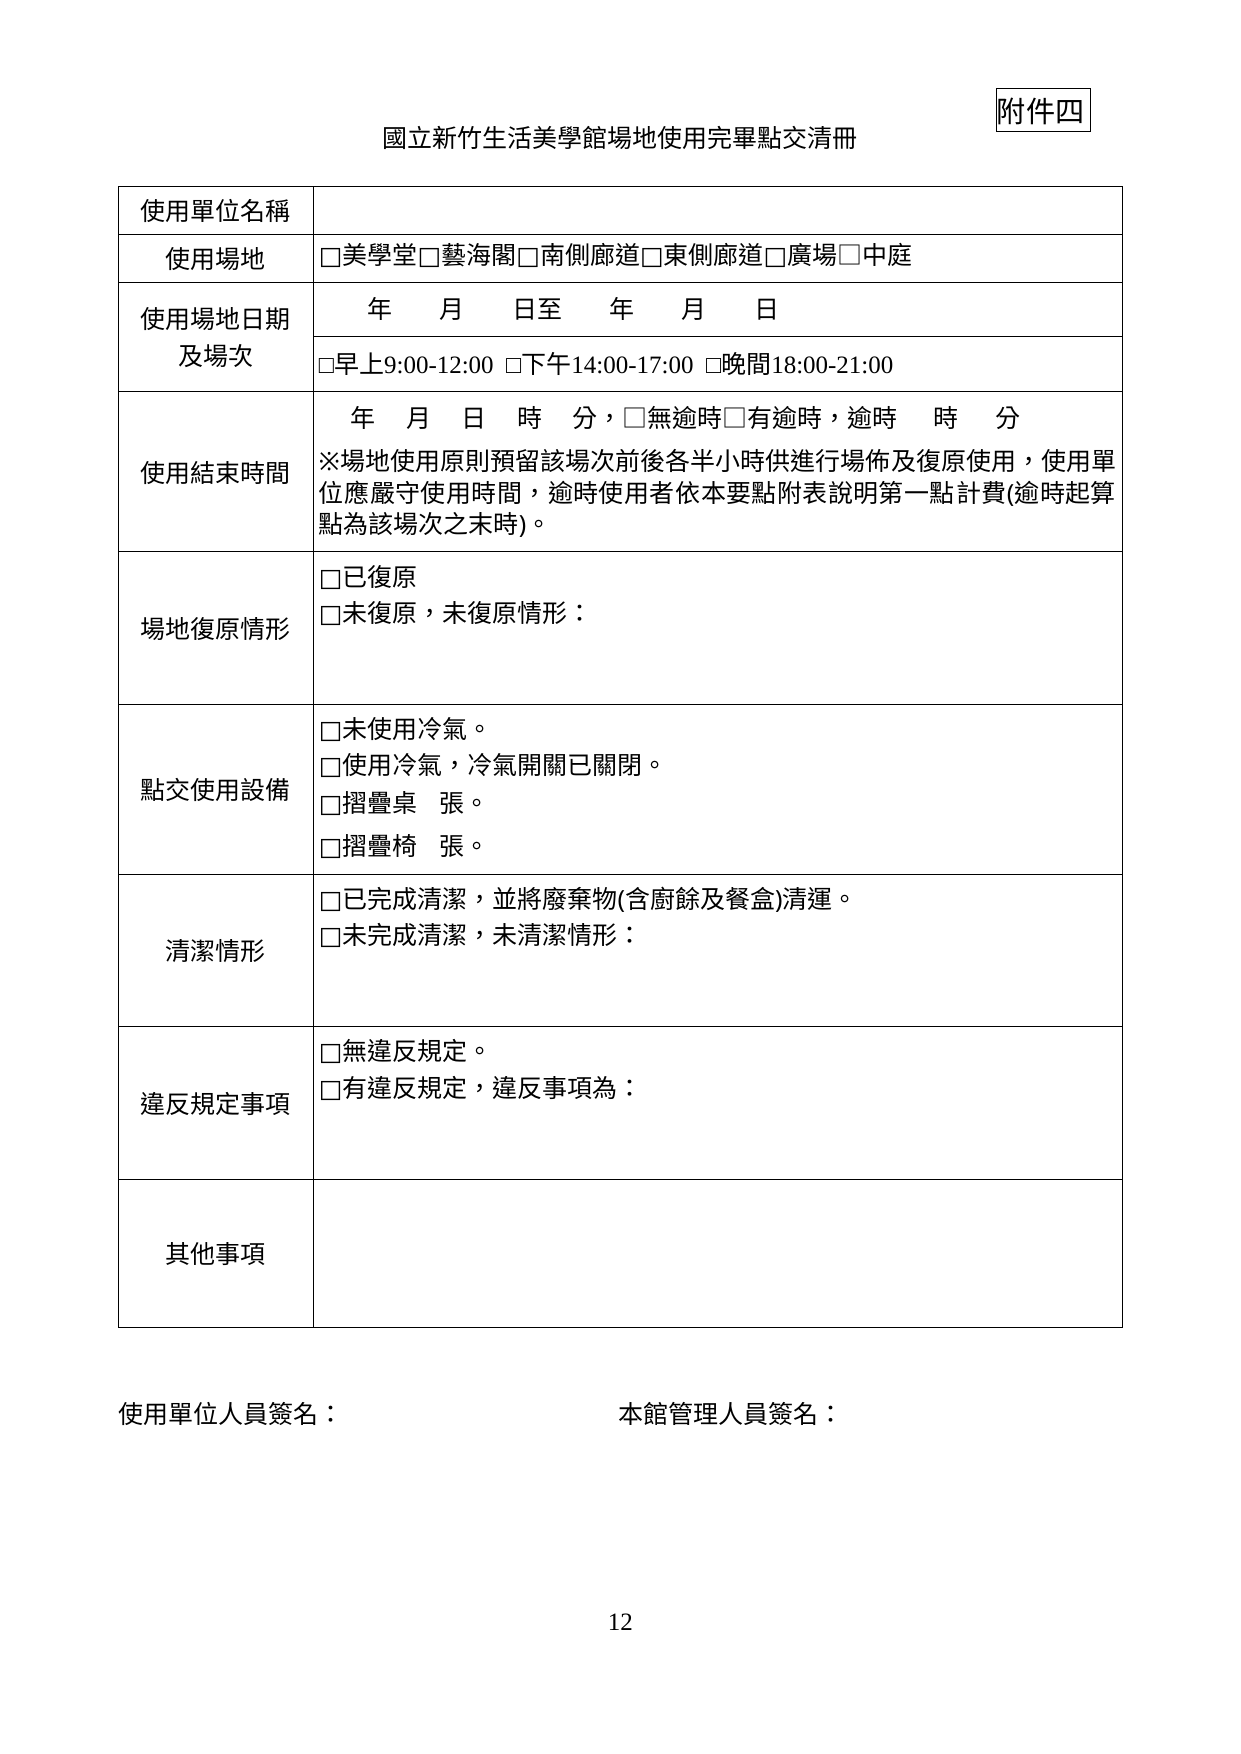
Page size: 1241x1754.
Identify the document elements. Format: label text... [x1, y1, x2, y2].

text 國立新竹生活美學館場地使用完畢點交清冊 [118, 118, 1122, 154]
table_cell 年 月 日 時 分，□無逾時□有逾時，逾時 時 分 ※場地使用原則預留該場次前後各半小時供進行場佈及復原使用，使用單位應嚴守使用時間，逾時使用者依本要點附表說明第一點計費(逾時起算點為該場次之末時)。 [314, 392, 1122, 551]
table_cell □美學堂□藝海閣□南側廊道□東側廊道□廣場□中庭 [314, 235, 1122, 282]
table_header 使用單位名稱 [119, 187, 313, 234]
table_cell 點交使用設備 [119, 705, 313, 874]
table_cell □未使用冷氣。 □使用冷氣，冷氣開關已關閉。 □摺疊桌 張。 □摺疊椅 張。 [314, 705, 1122, 874]
table_cell □無違反規定。 □有違反規定，違反事項為： [314, 1027, 1122, 1179]
table_cell 使用結束時間 [119, 392, 313, 551]
table_header [314, 187, 1122, 234]
table_cell 其他事項 [119, 1180, 313, 1327]
text 使用單位人員簽名： 本館管理人員簽名： [118, 1395, 1122, 1431]
table_cell 清潔情形 [119, 875, 313, 1026]
table_cell 使用場地 [119, 235, 313, 282]
table_cell □早上9:00-12:00 □下午14:00-17:00 □晚間18:00-21:00 [314, 337, 1122, 391]
table_cell □已完成清潔，並將廢棄物(含廚餘及餐盒)清運。 □未完成清潔，未清潔情形： [314, 875, 1122, 1026]
table_cell [314, 1180, 1122, 1327]
table_cell 年 月 日至 年 月 日 [314, 283, 1122, 336]
table_cell 場地復原情形 [119, 552, 313, 703]
table_cell 違反規定事項 [119, 1027, 313, 1179]
table_cell 使用場地日期 及場次 [119, 283, 313, 391]
table_cell □已復原 □未復原，未復原情形： [314, 552, 1122, 703]
